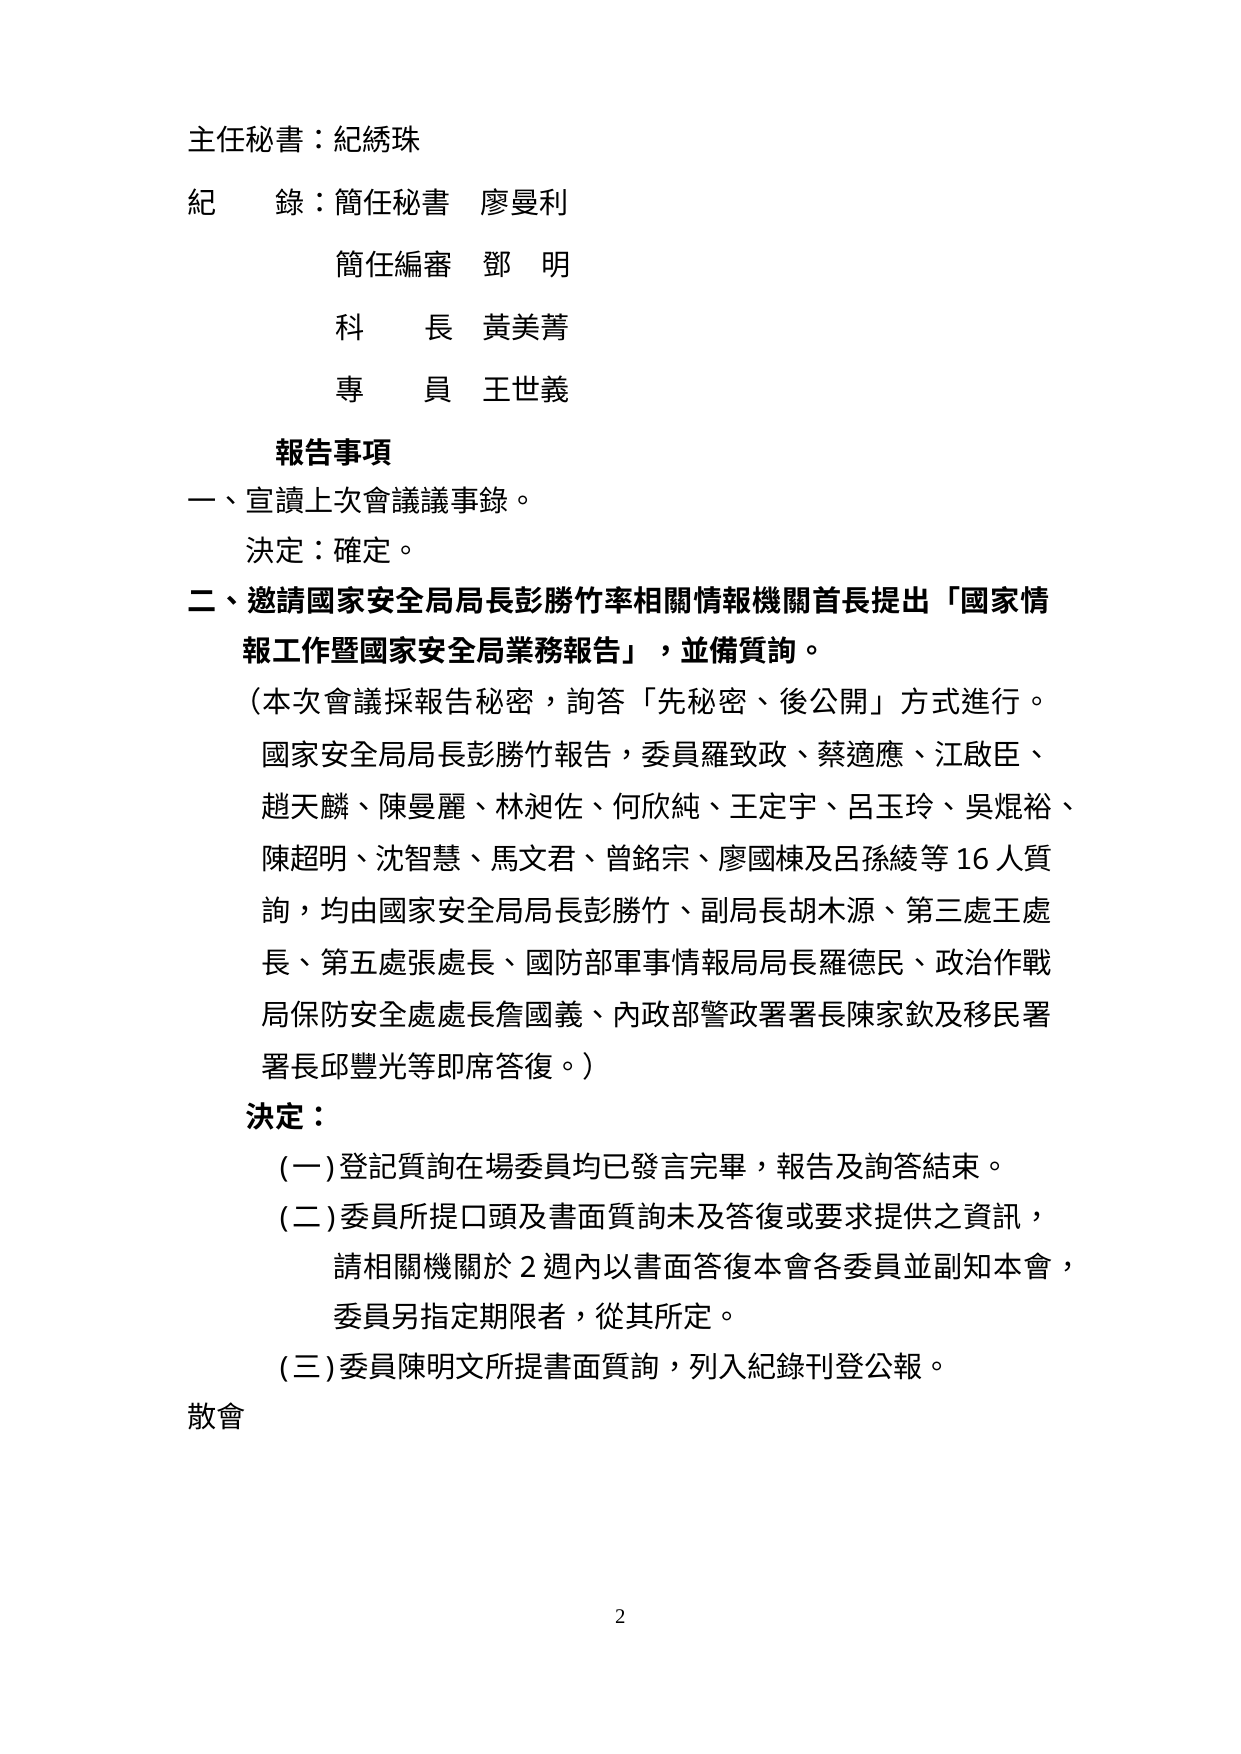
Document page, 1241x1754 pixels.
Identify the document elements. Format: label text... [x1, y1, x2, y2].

text 決定： [187, 1088, 1053, 1138]
text 一、宣讀上次會議議事錄。 [187, 471, 1053, 521]
text （本次會議採報告秘密，詢答「先秘密、後公開」方式進行。國家安全局局長彭勝竹報告，委員羅致政、蔡適應、江啟臣、趙天麟、陳曼麗、林昶佐、何欣純、王定宇、呂玉玲、吳焜裕、陳超明、沈智慧、馬文君、曾銘宗、廖國棟及呂孫綾等16人質詢，均由國家安全局局長彭勝竹、副局長胡木源、第三處王處長、第五處張處長、國防部軍事情報局局長羅德民、政治作戰局保防安全處處長詹國義、內政部警政署署長陳家欽及移民署署長邱豐光等即席答復。） [232, 671, 1053, 1088]
text 報告事項 [275, 409, 1053, 471]
text (二)委員所提口頭及書面質詢未及答復或要求提供之資訊，請相關機關於2週內以書面答復本會各委員並副知本會，委員另指定期限者，從其所定。 [275, 1188, 1053, 1338]
text 簡任編審 鄧 明 [187, 221, 1053, 284]
text (一)登記質詢在場委員均已發言完畢，報告及詢答結束。 [275, 1138, 1053, 1188]
text 決定：確定。 [187, 521, 1053, 571]
text 專 員 王世義 [187, 346, 1053, 409]
text 散會 [187, 1388, 1053, 1438]
text 二、邀請國家安全局局長彭勝竹率相關情報機關首長提出「國家情報工作暨國家安全局業務報告」，並備質詢。 [187, 571, 1053, 671]
text 主任秘書：紀綉珠 [187, 96, 1053, 159]
text 紀 錄：簡任秘書 廖曼利 [187, 159, 1053, 221]
text (三)委員陳明文所提書面質詢，列入紀錄刊登公報。 [275, 1338, 1053, 1388]
text 科 長 黃美菁 [187, 284, 1053, 346]
